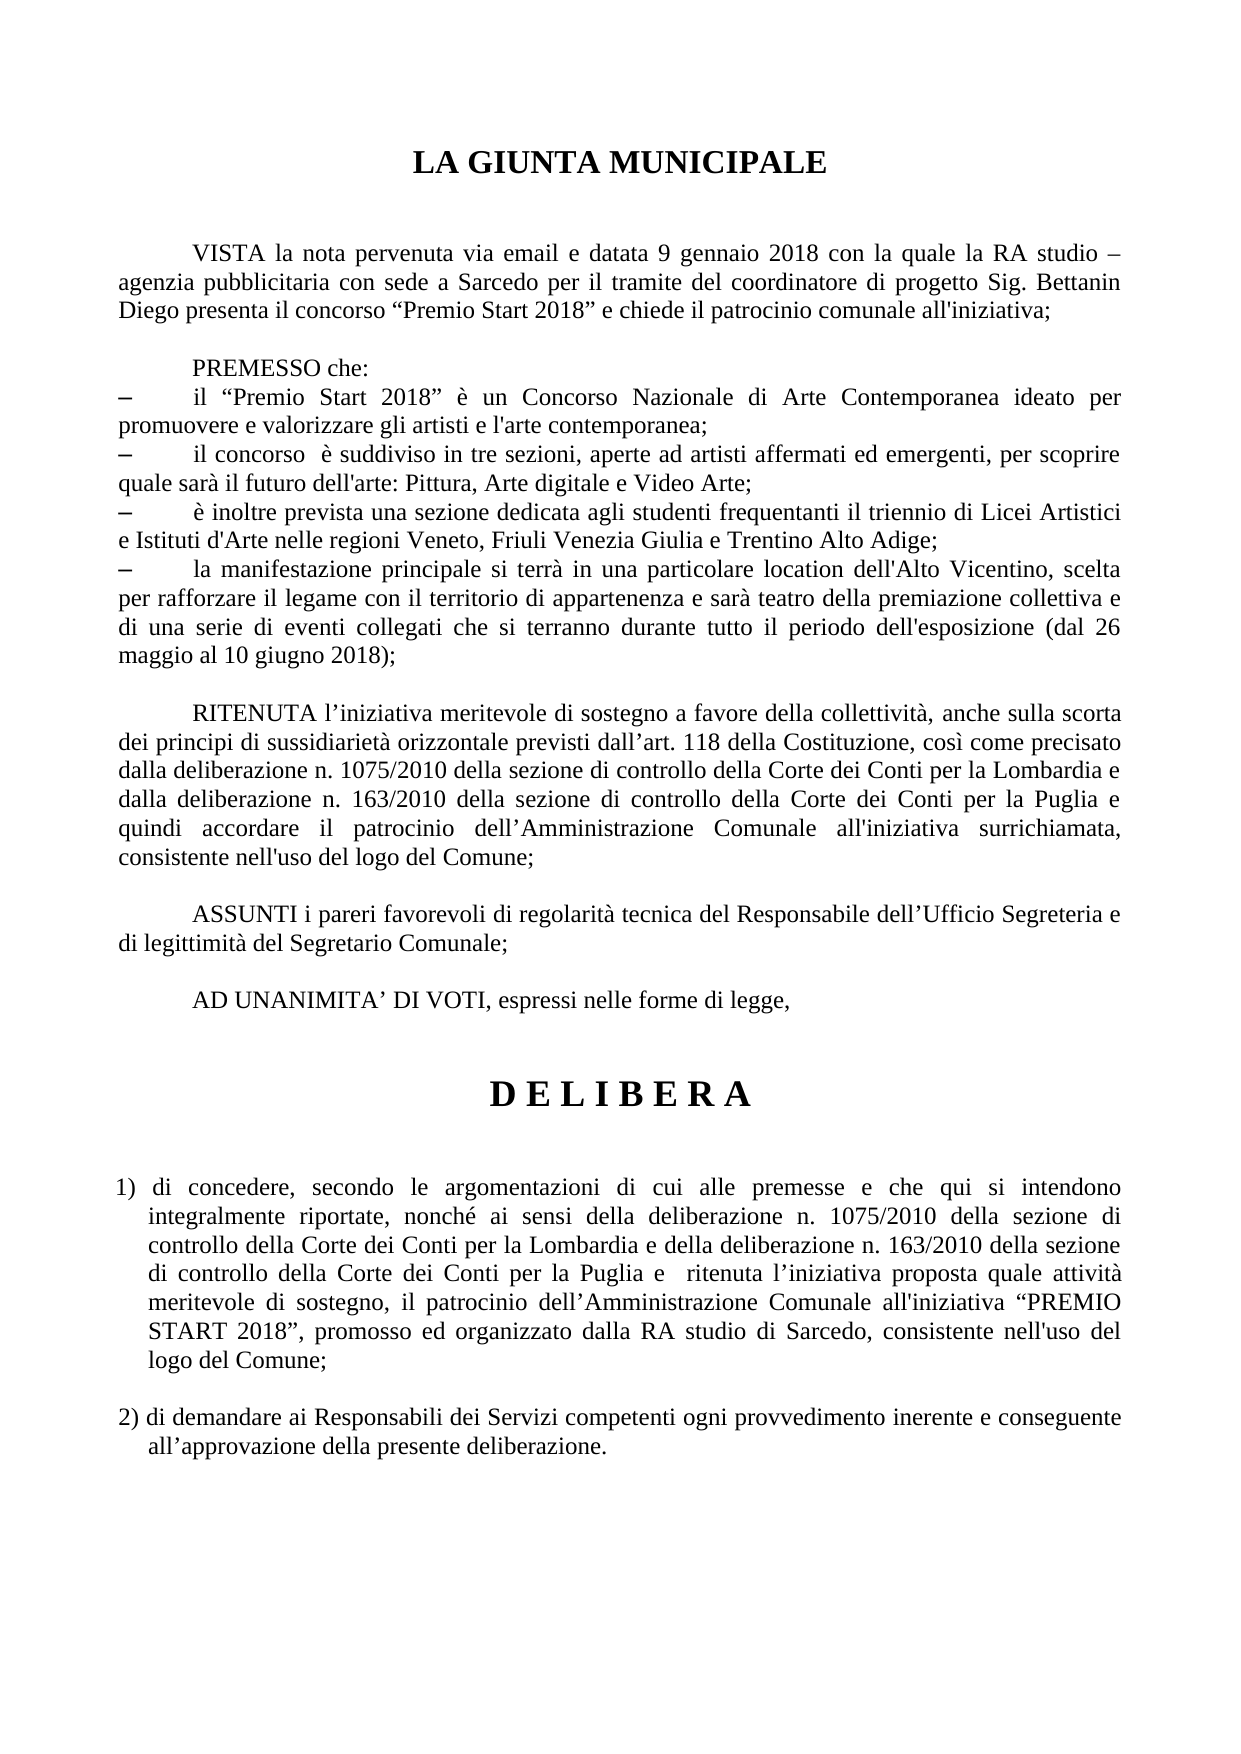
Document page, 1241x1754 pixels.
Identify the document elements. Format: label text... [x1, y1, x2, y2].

text VISTA la nota pervenuta via email e datata 9 gennaio 2018 con la quale la RA studio – agenzia pubblicitaria con sede a Sarcedo per il tramite del coordinatore di progetto Sig. Bettanin Diego presenta il concorso “Premio Start 2018” e chiede il patrocinio comunale all'iniziativa; [118, 238, 1122, 324]
text PREMESSO che: [118, 353, 1122, 382]
list è inoltre prevista una sezione dedicata agli studenti frequentanti il triennio di Licei Artistici e Istituti d'Arte nelle regioni Veneto, Friuli Venezia Giulia e Trentino Alto Adige; [118, 497, 1122, 554]
text AD UNANIMITA’ DI VOTI, espressi nelle forme di legge, [118, 985, 1122, 1014]
text ASSUNTI i pareri favorevoli di regolarità tecnica del Responsabile dell’Ufficio Segreteria e di legittimità del Segretario Comunale; [118, 899, 1122, 957]
list il “Premio Start 2018” è un Concorso Nazionale di Arte Contemporanea ideato per promuovere e valorizzare gli artisti e l'arte contemporanea; [118, 382, 1122, 439]
list il concorso è suddiviso in tre sezioni, aperte ad artisti affermati ed emergenti, per scoprire quale sarà il futuro dell'arte: Pittura, Arte digitale e Video Arte; [118, 439, 1122, 497]
text RITENUTA l’iniziativa meritevole di sostegno a favore della collettività, anche sulla scorta dei principi di sussidiarietà orizzontale previsti dall’art. 118 della Costituzione, così come precisato dalla deliberazione n. 1075/2010 della sezione di controllo della Corte dei Conti per la Lombardia e dalla deliberazione n. 163/2010 della sezione di controllo della Corte dei Conti per la Puglia e quindi accordare il patrocinio dell’Amministrazione Comunale all'iniziativa surrichiamata, consistente nell'uso del logo del Comune; [118, 698, 1122, 870]
subtitle 1) di concedere, secondo le argomentazioni di cui alle premesse e che qui si intendono integralmente riportate, nonché ai sensi della deliberazione n. 1075/2010 della sezione di controllo della Corte dei Conti per la Lombardia e della deliberazione n. 163/2010 della sezione di controllo della Corte dei Conti per la Puglia e ritenuta l’iniziativa proposta quale attività meritevole di sostegno, il patrocinio dell’Amministrazione Comunale all'iniziativa “PREMIO START 2018”, promosso ed organizzato dalla RA studio di Sarcedo, consistente nell'uso del logo del Comune; [115, 1172, 1122, 1373]
subtitle LA GIUNTA MUNICIPALE [118, 142, 1122, 180]
text D E L I B E R A [118, 1072, 1122, 1115]
subtitle 2) di demandare ai Responsabili dei Servizi competenti ogni provvedimento inerente e conseguente all’approvazione della presente deliberazione. [118, 1402, 1122, 1460]
list la manifestazione principale si terrà in una particolare location dell'Alto Vicentino, scelta per rafforzare il legame con il territorio di appartenenza e sarà teatro della premiazione collettiva e di una serie di eventi collegati che si terranno durante tutto il periodo dell'esposizione (dal 26 maggio al 10 giugno 2018); [118, 554, 1122, 669]
